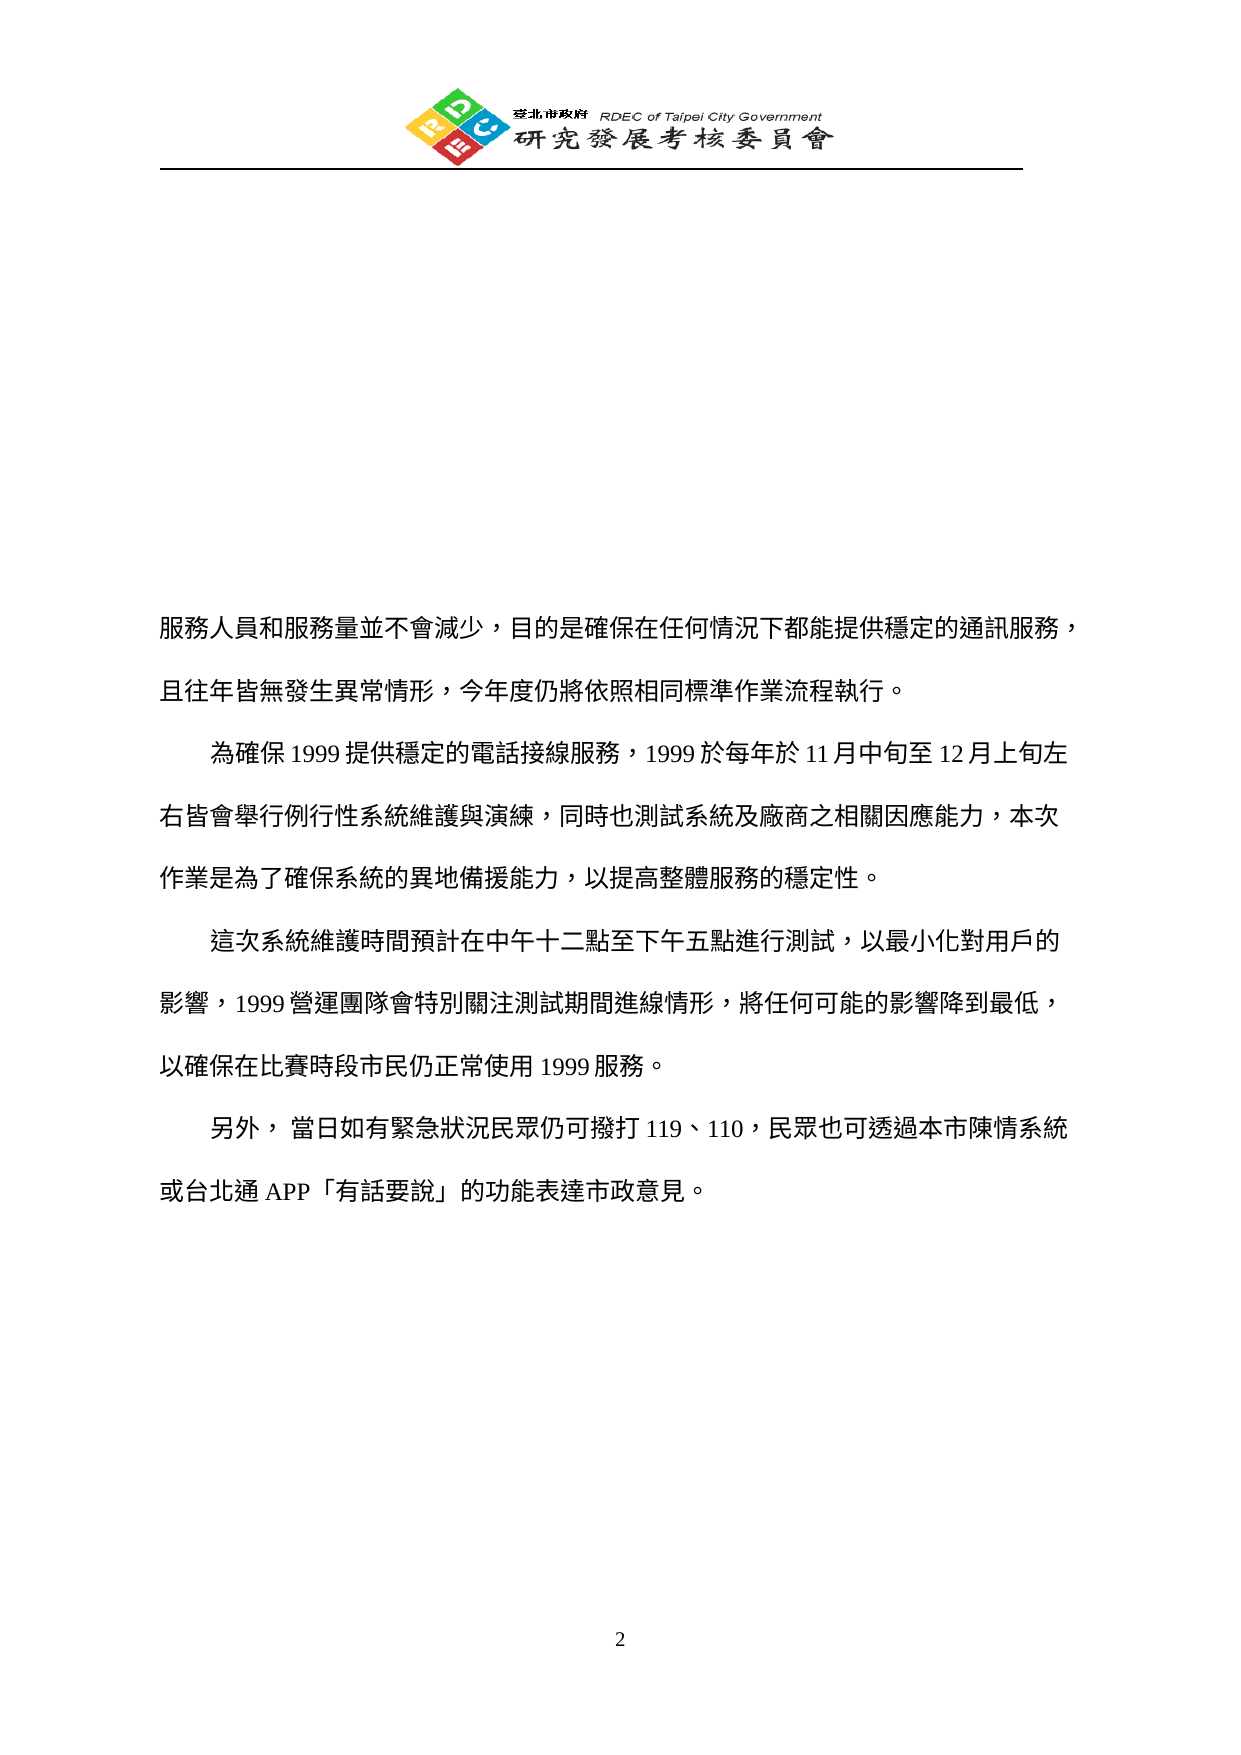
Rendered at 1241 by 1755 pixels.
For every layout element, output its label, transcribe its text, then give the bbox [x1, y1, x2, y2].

text 1999臺北市民當家熱線預訂於112年11月18日（六）進行系統維護及測試，與大巨蛋首場測試賽時間重疊，這次的維護為年度例行性作業，因涉及人力安排，本次作業已於10月初排定，並於112年10月3日函請電信業者配合，維護測試期間，服務人員和服務量並不會減少，目的是確保在任何情況下都能提供穩定的通訊服務，且往年皆無發生異常情形，今年度仍將依照相同標準作業流程執行。 [159, 585, 1081, 710]
text 為確保1999提供穩定的電話接線服務，1999於每年於11月中旬至12月上旬左右皆會舉行例行性系統維護與演練，同時也測試系統及廠商之相關因應能力，本次作業是為了確保系統的異地備援能力，以提高整體服務的穩定性。 [159, 710, 1081, 897]
text 另外， 當日如有緊急狀況民眾仍可撥打119、110，民眾也可透過本市陳情系統或台北通APP「有話要說」的功能表達市政意見。 [159, 1085, 1081, 1210]
text 這次系統維護時間預計在中午十二點至下午五點進行測試，以最小化對用戶的影響，1999營運團隊會特別關注測試期間進線情形，將任何可能的影響降到最低，以確保在比賽時段市民仍正常使用1999服務。 [159, 897, 1081, 1085]
